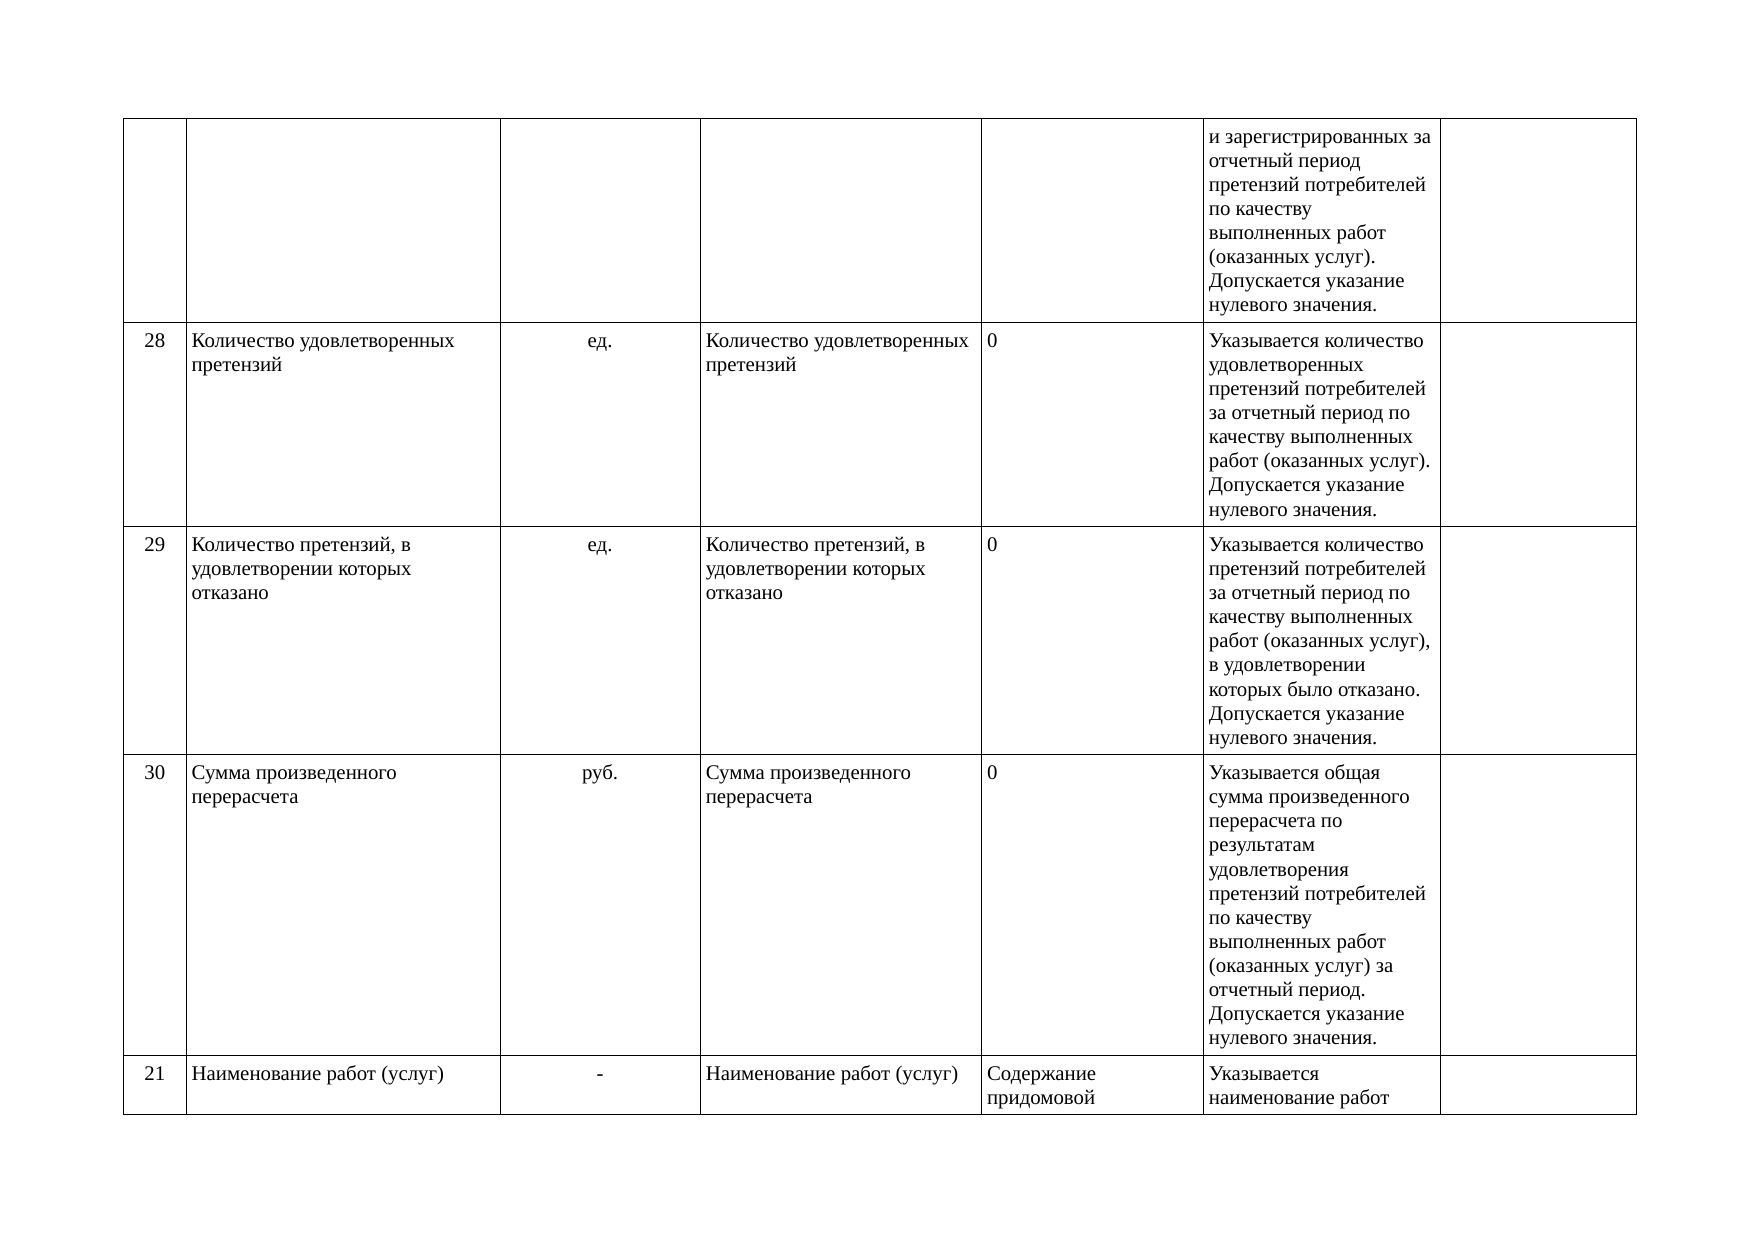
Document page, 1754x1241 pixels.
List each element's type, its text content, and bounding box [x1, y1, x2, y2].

table_cell 0 [982, 527, 1203, 754]
table_cell Указывается общая сумма произведенного перерасчета по результатам удовлетворения претензий потребителей по качеству выполненных работ (оказанных услуг) за отчетный период. Допускается указание нулевого значения. [1204, 755, 1440, 1055]
table_cell 21 [124, 1056, 186, 1114]
table_cell [501, 119, 700, 322]
table_cell [1441, 527, 1636, 754]
table_cell Количество удовлетворенных претензий [187, 323, 500, 526]
table_cell Количество удовлетворенных претензий [701, 323, 981, 526]
table_cell 0 [982, 323, 1203, 526]
table_cell [1441, 755, 1636, 1055]
table_cell 29 [124, 527, 186, 754]
table_cell Сумма произведенного перерасчета [701, 755, 981, 1055]
table_cell 0 [982, 755, 1203, 1055]
table_cell [124, 119, 186, 322]
table_cell Указывается наименование работ [1204, 1056, 1440, 1114]
table_cell Количество претензий, в удовлетворении которых отказано [701, 527, 981, 754]
table_cell Наименование работ (услуг) [701, 1056, 981, 1114]
table_cell 30 [124, 755, 186, 1055]
table_cell ед. [501, 527, 700, 754]
table_cell [1441, 1056, 1636, 1114]
table_cell Содержание придомовой [982, 1056, 1203, 1114]
table_cell - [501, 1056, 700, 1114]
table_cell руб. [501, 755, 700, 1055]
table_cell Количество претензий, в удовлетворении которых отказано [187, 527, 500, 754]
table_cell [187, 119, 500, 322]
table_cell [1441, 323, 1636, 526]
table_cell Наименование работ (услуг) [187, 1056, 500, 1114]
table_cell Указывается количество претензий потребителей за отчетный период по качеству выполненных работ (оказанных услуг), в удовлетворении которых было отказано. Допускается указание нулевого значения. [1204, 527, 1440, 754]
table_cell ед. [501, 323, 700, 526]
table_cell [701, 119, 981, 322]
table_cell Указывается количество удовлетворенных претензий потребителей за отчетный период по качеству выполненных работ (оказанных услуг). Допускается указание нулевого значения. [1204, 323, 1440, 526]
table_cell 28 [124, 323, 186, 526]
table_cell [982, 119, 1203, 322]
table_cell [1441, 119, 1636, 322]
table_cell Сумма произведенного перерасчета [187, 755, 500, 1055]
table_cell и зарегистрированных за отчетный период претензий потребителей по качеству выполненных работ (оказанных услуг). Допускается указание нулевого значения. [1204, 119, 1440, 322]
